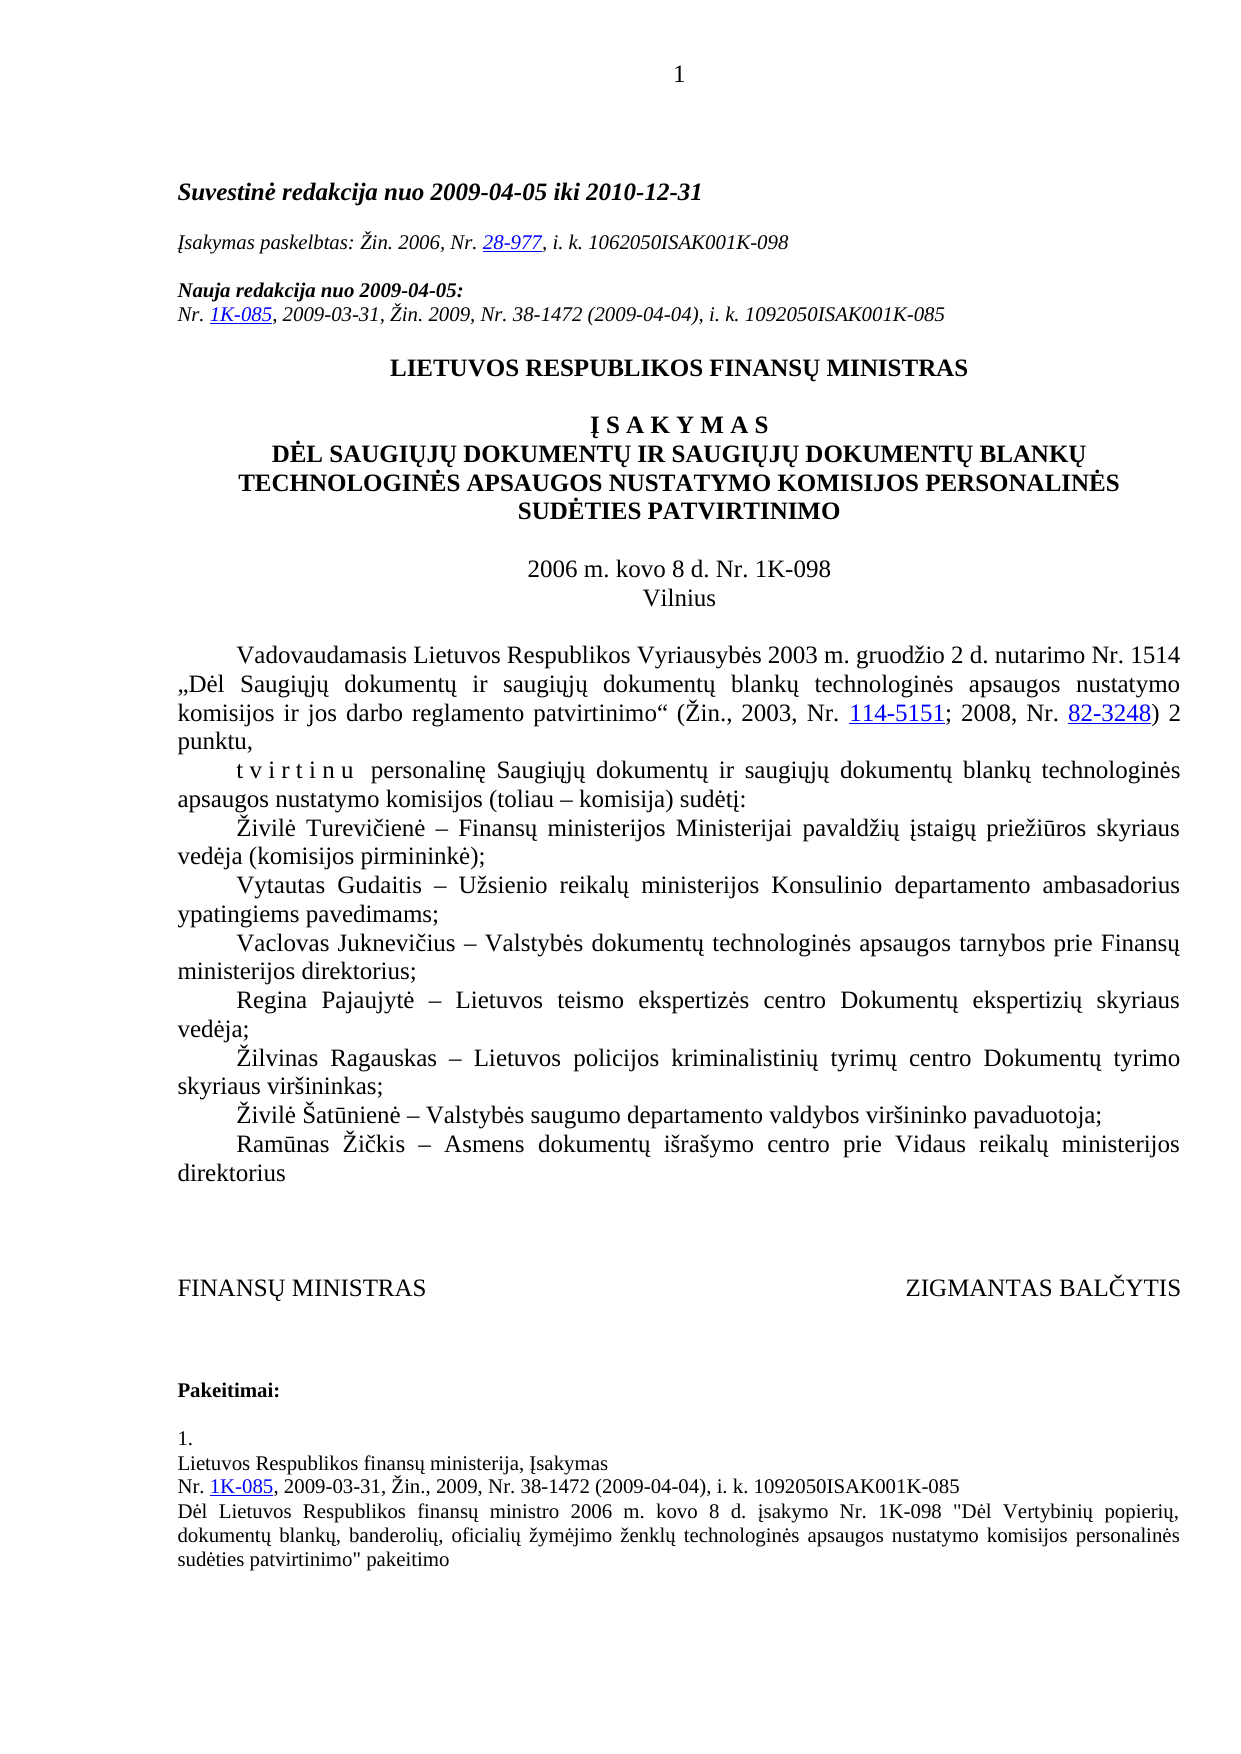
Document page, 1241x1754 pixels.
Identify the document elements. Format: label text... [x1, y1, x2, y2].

text LIETUVOS RESPUBLIKOS FINANSŲ MINISTRAS [177, 353, 1181, 381]
text Vadovaudamasis Lietuvos Respublikos Vyriausybės 2003 m. gruodžio 2 d. nutarimo Nr. 1514 „Dėl Saugiųjų dokumentų ir saugiųjų dokumentų blankų technologinės apsaugos nustatymo komisijos ir jos darbo reglamento patvirtinimo“ (Žin., 2003, Nr. 114-5151; 2008, Nr. 82-3248) 2 punktu, [177, 640, 1181, 755]
text 1. [177, 1426, 1181, 1450]
text Ramūnas Žičkis – Asmens dokumentų išrašymo centro prie Vidaus reikalų ministerijos direktorius [177, 1129, 1181, 1186]
text Živilė Turevičienė – Finansų ministerijos Ministerijai pavaldžių įstaigų priežiūros skyriaus vedėja (komisijos pirmininkė); [177, 813, 1181, 870]
text 2006 m. kovo 8 d. Nr. 1K-098 [177, 554, 1181, 583]
text Suvestinė redakcija nuo 2009-04-05 iki 2010-12-31 [177, 177, 1181, 206]
text Nr. 1K-085, 2009-03-31, Žin. 2009, Nr. 38-1472 (2009-04-04), i. k. 1092050ISAK001K-085 [177, 302, 1181, 326]
text Regina Pajaujytė – Lietuvos teismo ekspertizės centro Dokumentų ekspertizių skyriaus vedėja; [177, 985, 1181, 1043]
text Živilė Šatūnienė – Valstybės saugumo departamento valdybos viršininko pavaduotoja; [177, 1100, 1181, 1129]
text ĮSAKYMAS [177, 410, 1181, 439]
text DĖL SAUGIŲJŲ DOKUMENTŲ IR SAUGIŲJŲ DOKUMENTŲ BLANKŲ TECHNOLOGINĖS APSAUGOS NUSTATYMO KOMISIJOS PERSONALINĖS SUDĖTIES PATVIRTINIMO [177, 439, 1181, 525]
text Žilvinas Ragauskas – Lietuvos policijos kriminalistinių tyrimų centro Dokumentų tyrimo skyriaus viršininkas; [177, 1043, 1181, 1100]
text Vytautas Gudaitis – Užsienio reikalų ministerijos Konsulinio departamento ambasadorius ypatingiems pavedimams; [177, 870, 1181, 928]
text Vilnius [177, 583, 1181, 611]
text Pakeitimai: [177, 1378, 1181, 1402]
text Lietuvos Respublikos finansų ministerija, Įsakymas [177, 1450, 1181, 1474]
text Įsakymas paskelbtas: Žin. 2006, Nr. 28-977, i. k. 1062050ISAK001K-098 [177, 230, 1181, 254]
text Vaclovas Juknevičius – Valstybės dokumentų technologinės apsaugos tarnybos prie Finansų ministerijos direktorius; [177, 928, 1181, 985]
text Dėl Lietuvos Respublikos finansų ministro 2006 m. kovo 8 d. įsakymo Nr. 1K-098 "Dėl Vertybinių popierių, dokumentų blankų, banderolių, oficialių žymėjimo ženklų technologinės apsaugos nustatymo komisijos personalinės sudėties patvirtinimo" pakeitimo [177, 1498, 1181, 1571]
text Nauja redakcija nuo 2009-04-05: [177, 278, 1181, 302]
text tvirtinu personalinę Saugiųjų dokumentų ir saugiųjų dokumentų blankų technologinės apsaugos nustatymo komisijos (toliau – komisija) sudėtį: [177, 755, 1181, 813]
text Nr. 1K-085, 2009-03-31, Žin., 2009, Nr. 38-1472 (2009-04-04), i. k. 1092050ISAK001K-085 [177, 1474, 1181, 1498]
text FINANSŲ MINISTRAS ZIGMANTAS BALČYTIS [177, 1273, 1181, 1301]
